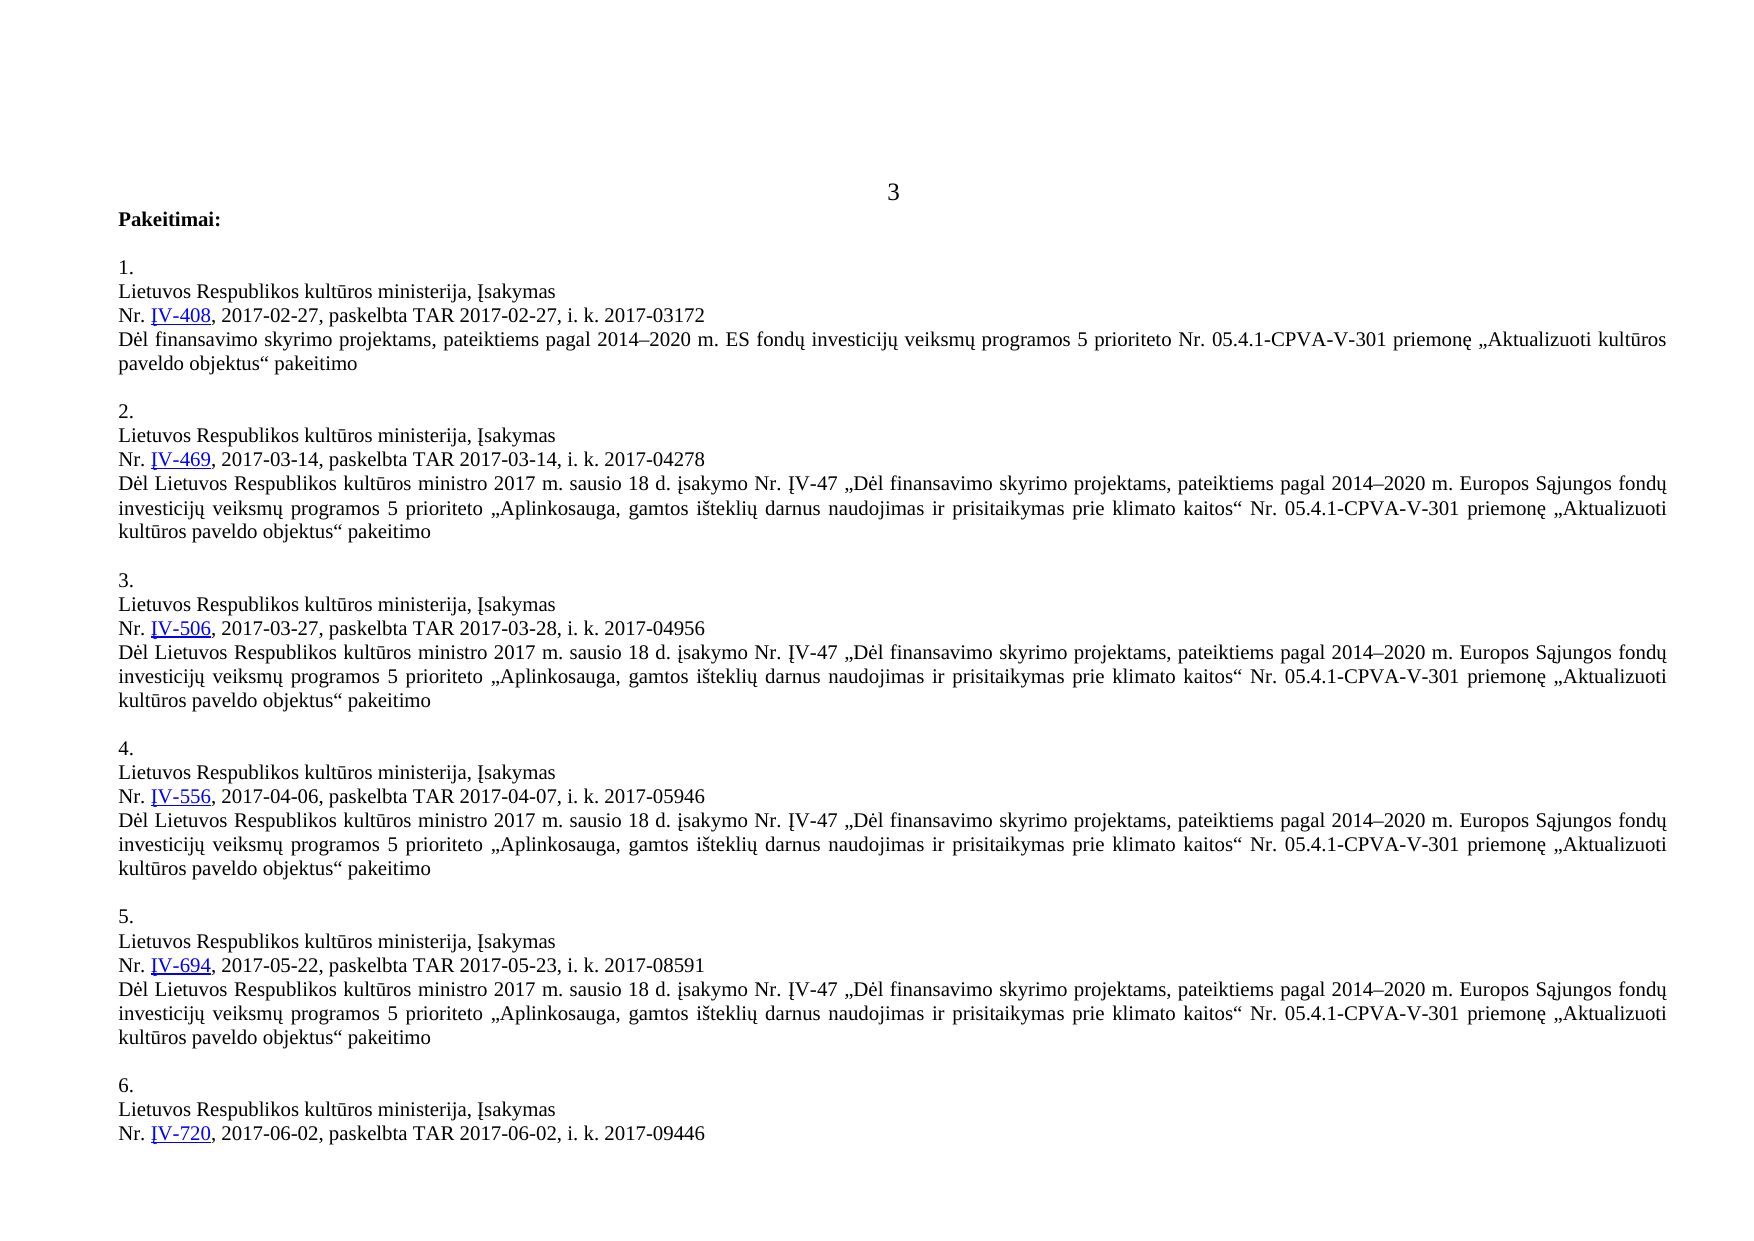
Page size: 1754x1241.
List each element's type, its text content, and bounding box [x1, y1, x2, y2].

text 1. [118, 255, 1668, 279]
text Nr. ĮV-720, 2017-06-02, paskelbta TAR 2017-06-02, i. k. 2017-09446 [118, 1121, 1668, 1145]
text Lietuvos Respublikos kultūros ministerija, Įsakymas [118, 423, 1668, 447]
text Lietuvos Respublikos kultūros ministerija, Įsakymas [118, 760, 1668, 784]
text Nr. ĮV-408, 2017-02-27, paskelbta TAR 2017-02-27, i. k. 2017-03172 [118, 303, 1668, 327]
text Nr. ĮV-506, 2017-03-27, paskelbta TAR 2017-03-28, i. k. 2017-04956 [118, 616, 1668, 640]
text Dėl Lietuvos Respublikos kultūros ministro 2017 m. sausio 18 d. įsakymo Nr. ĮV-47 „Dėl finansavimo skyrimo projektams, pateiktiems pagal 2014–2020 m. Europos Sąjungos fondų investicijų veiksmų programos 5 prioriteto „Aplinkosauga, gamtos išteklių darnus naudojimas ir prisitaikymas prie klimato kaitos“ Nr. 05.4.1-CPVA-V-301 priemonę „Aktualizuoti kultūros paveldo objektus“ pakeitimo [118, 640, 1668, 712]
text 4. [118, 736, 1668, 760]
text Nr. ĮV-469, 2017-03-14, paskelbta TAR 2017-03-14, i. k. 2017-04278 [118, 447, 1668, 471]
text Dėl Lietuvos Respublikos kultūros ministro 2017 m. sausio 18 d. įsakymo Nr. ĮV-47 „Dėl finansavimo skyrimo projektams, pateiktiems pagal 2014–2020 m. Europos Sąjungos fondų investicijų veiksmų programos 5 prioriteto „Aplinkosauga, gamtos išteklių darnus naudojimas ir prisitaikymas prie klimato kaitos“ Nr. 05.4.1-CPVA-V-301 priemonę „Aktualizuoti kultūros paveldo objektus“ pakeitimo [118, 471, 1668, 543]
text Lietuvos Respublikos kultūros ministerija, Įsakymas [118, 928, 1668, 953]
text Lietuvos Respublikos kultūros ministerija, Įsakymas [118, 1097, 1668, 1121]
text 5. [118, 904, 1668, 928]
text Lietuvos Respublikos kultūros ministerija, Įsakymas [118, 279, 1668, 303]
text Nr. ĮV-556, 2017-04-06, paskelbta TAR 2017-04-07, i. k. 2017-05946 [118, 784, 1668, 808]
text Lietuvos Respublikos kultūros ministerija, Įsakymas [118, 592, 1668, 616]
text 3. [118, 568, 1668, 592]
text 2. [118, 399, 1668, 423]
text Dėl finansavimo skyrimo projektams, pateiktiems pagal 2014–2020 m. ES fondų investicijų veiksmų programos 5 prioriteto Nr. 05.4.1-CPVA-V-301 priemonę „Aktualizuoti kultūros paveldo objektus“ pakeitimo [118, 327, 1668, 375]
text Dėl Lietuvos Respublikos kultūros ministro 2017 m. sausio 18 d. įsakymo Nr. ĮV-47 „Dėl finansavimo skyrimo projektams, pateiktiems pagal 2014–2020 m. Europos Sąjungos fondų investicijų veiksmų programos 5 prioriteto „Aplinkosauga, gamtos išteklių darnus naudojimas ir prisitaikymas prie klimato kaitos“ Nr. 05.4.1-CPVA-V-301 priemonę „Aktualizuoti kultūros paveldo objektus“ pakeitimo [118, 977, 1668, 1049]
text 6. [118, 1073, 1668, 1097]
text Dėl Lietuvos Respublikos kultūros ministro 2017 m. sausio 18 d. įsakymo Nr. ĮV-47 „Dėl finansavimo skyrimo projektams, pateiktiems pagal 2014–2020 m. Europos Sąjungos fondų investicijų veiksmų programos 5 prioriteto „Aplinkosauga, gamtos išteklių darnus naudojimas ir prisitaikymas prie klimato kaitos“ Nr. 05.4.1-CPVA-V-301 priemonę „Aktualizuoti kultūros paveldo objektus“ pakeitimo [118, 808, 1668, 880]
text Nr. ĮV-694, 2017-05-22, paskelbta TAR 2017-05-23, i. k. 2017-08591 [118, 953, 1668, 977]
text Pakeitimai: [118, 207, 1668, 231]
